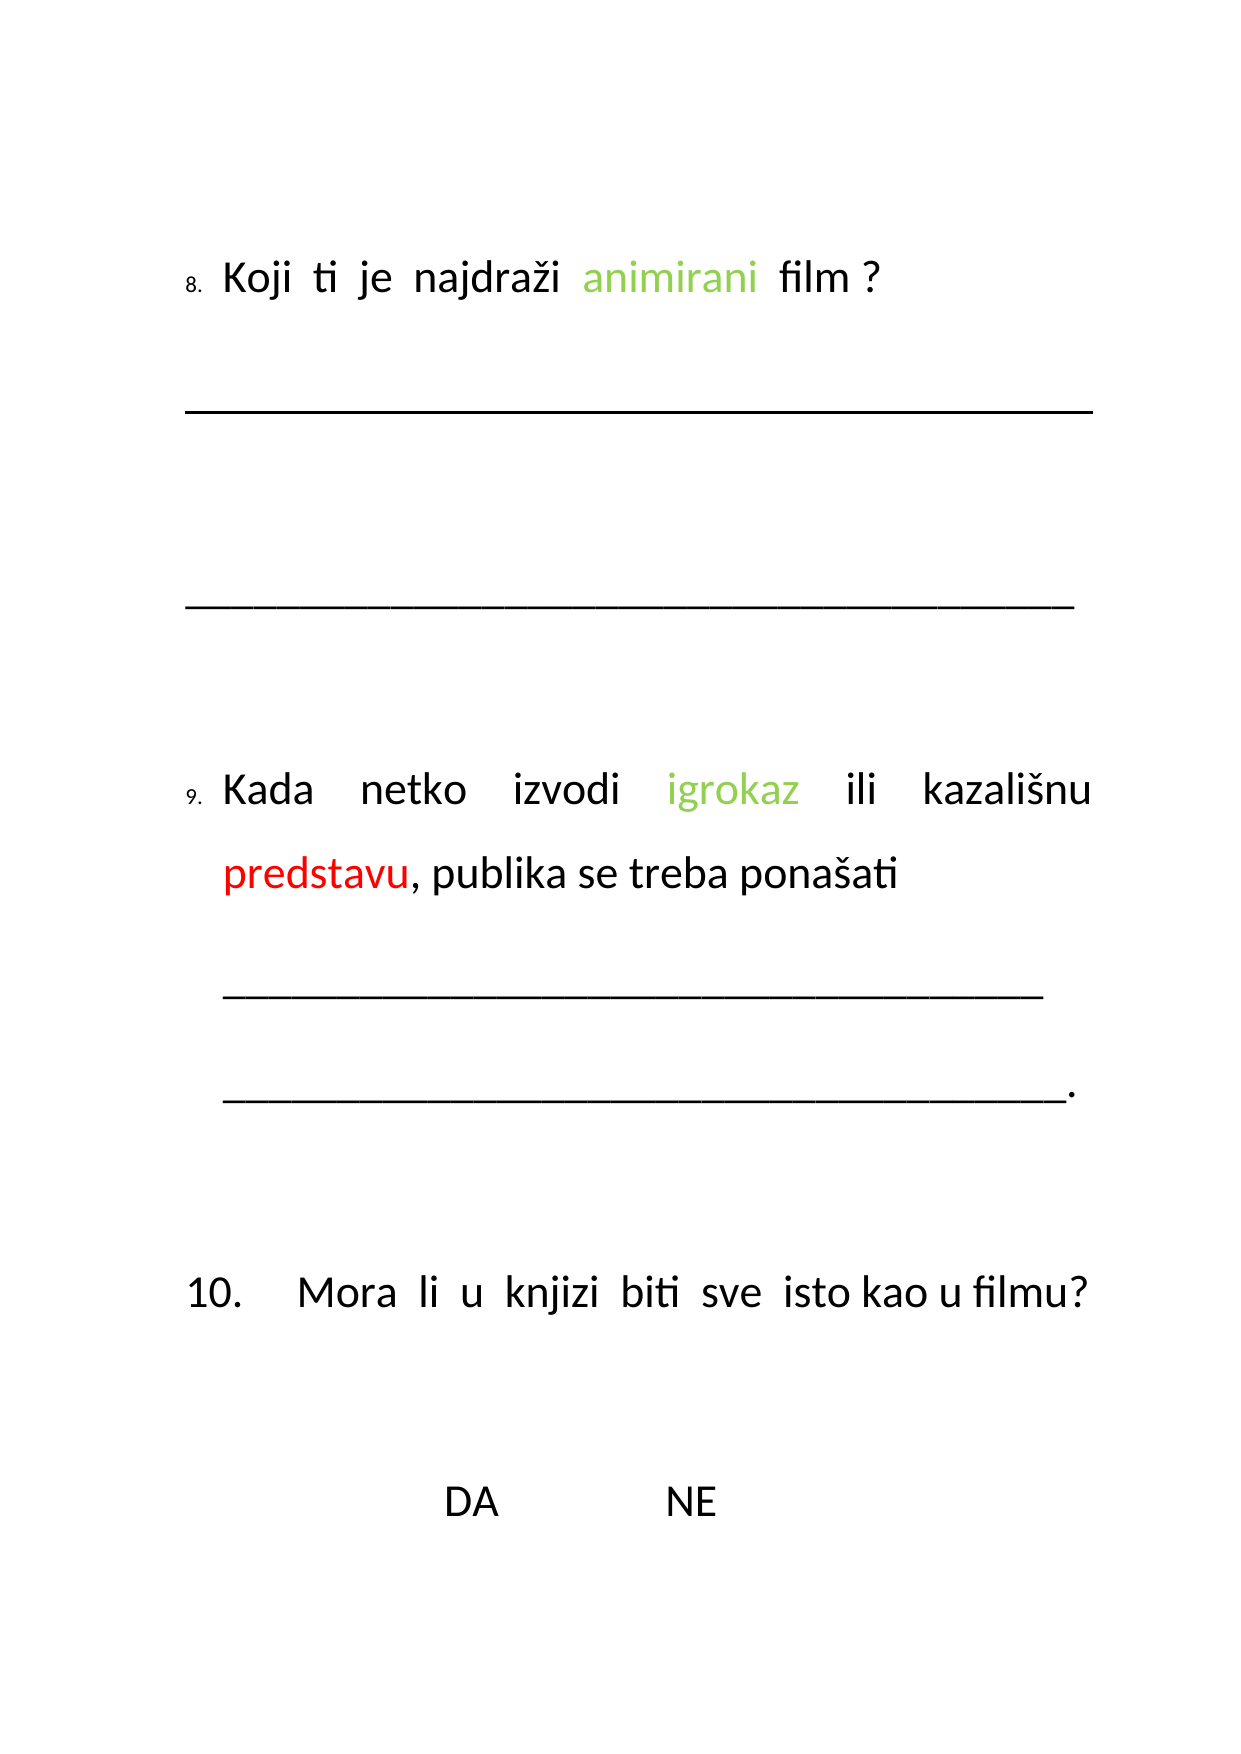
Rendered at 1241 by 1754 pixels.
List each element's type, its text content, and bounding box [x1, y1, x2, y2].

text _____________________________________. [223, 1053, 1093, 1109]
text DA NE [223, 1472, 1093, 1528]
text ____________________________________ [223, 949, 1093, 1004]
list Kada netko izvodi igrokaz ili kazališnu predstavu, publika se treba ponašati [185, 760, 1093, 900]
list Koji ti je najdraži animirani film ? [185, 248, 1093, 304]
text _______________________________________ [185, 559, 1093, 615]
list Mora li u knjizi biti sve isto kao u filmu? [185, 1263, 1093, 1319]
